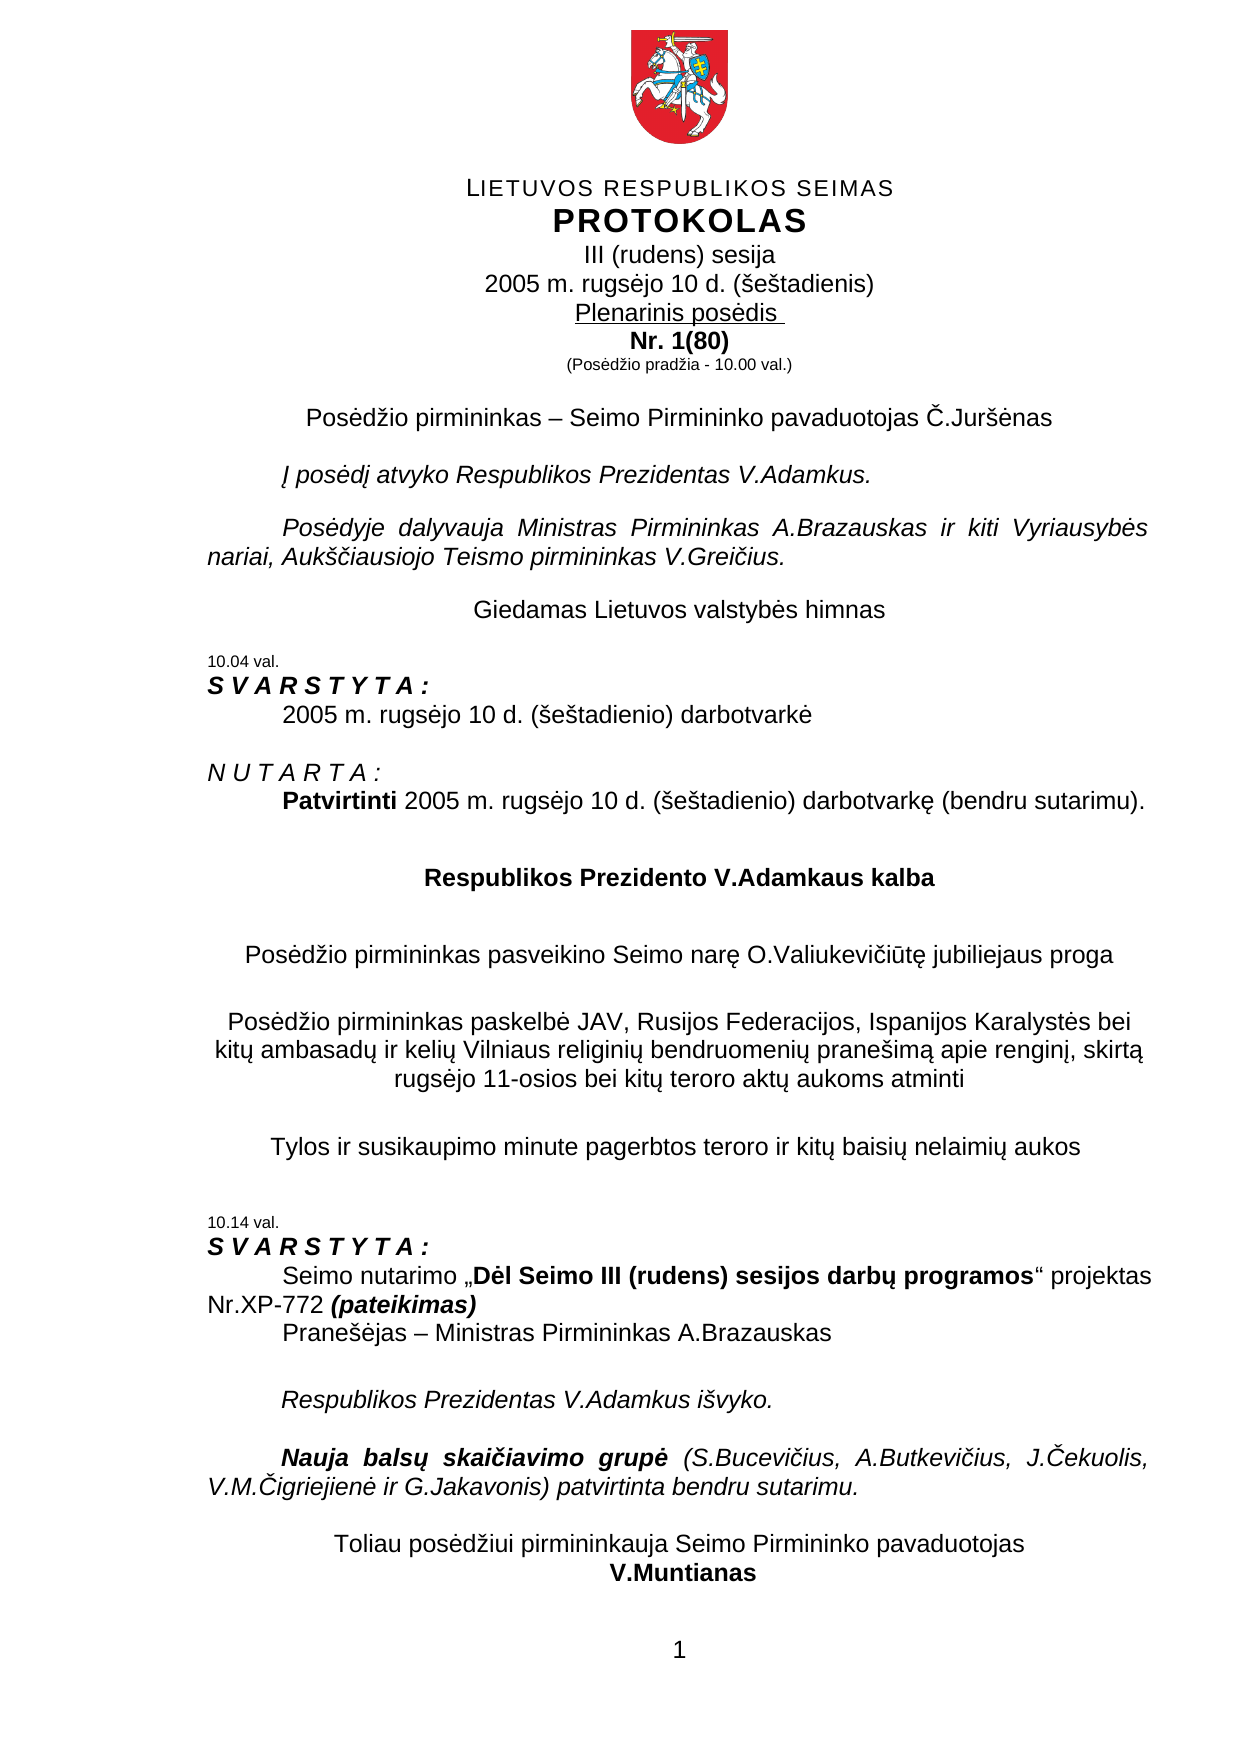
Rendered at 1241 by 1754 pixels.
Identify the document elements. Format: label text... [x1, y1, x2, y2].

text PROTOKOLAS [207, 202, 1152, 240]
subtitle Respublikos Prezidento V.Adamkaus kalba [207, 863, 1152, 892]
text 2005 m. rugsėjo 10 d. (šeštadienio) darbotvarkė [207, 700, 1152, 729]
text V.Muntianas [207, 1558, 1152, 1587]
text Posėdžio pirmininkas paskelbė JAV, Rusijos Federacijos, Ispanijos Karalystės bei kitų ambasadų ir kelių Vilniaus religinių bendruomenių pranešimą apie renginį, skirtą rugsėjo 11-osios bei kitų teroro aktų aukoms atminti [207, 1007, 1152, 1093]
text Nr. 1(80) [207, 326, 1152, 355]
text Posėdžio pirmininkas – Seimo Pirmininko pavaduotojas Č.Juršėnas [207, 403, 1152, 432]
text Į posėdį atvyko Respublikos Prezidentas V.Adamkus. [207, 460, 1152, 489]
text Seimo nutarimo „Dėl Seimo III (rudens) sesijos darbų programos“ projektas Nr.XP-772 (pateikimas) [207, 1261, 1152, 1318]
text Giedamas Lietuvos valstybės himnas [207, 594, 1152, 623]
text (Posėdžio pradžia - 10.00 val.) [207, 355, 1152, 374]
text Toliau posėdžiui pirmininkauja Seimo Pirmininko pavaduotojas [207, 1529, 1152, 1558]
text LIETUVOS RESPUBLIKOS SEIMAS [207, 173, 1152, 202]
text Respublikos Prezidentas V.Adamkus išvyko. [207, 1386, 1152, 1414]
text 10.04 val. [207, 652, 1152, 671]
text Pranešėjas – Ministras Pirmininkas A.Brazauskas [207, 1318, 1152, 1347]
text Tylos ir susikaupimo minute pagerbtos teroro ir kitų baisių nelaimių aukos [207, 1131, 1152, 1160]
text III (rudens) sesija [207, 240, 1152, 269]
text Posėdyje dalyvauja Ministras Pirmininkas A.Brazauskas ir kiti Vyriausybės nariai, Aukščiausiojo Teismo pirmininkas V.Greičius. [207, 513, 1152, 571]
text S V A R S T Y T A : [207, 1232, 1152, 1261]
text Plenarinis posėdis [207, 297, 1152, 326]
text S V A R S T Y T A : [207, 671, 1152, 700]
text Posėdžio pirmininkas pasveikino Seimo narę O.Valiukevičiūtę jubiliejaus proga [207, 939, 1152, 968]
text N U T A R T A : [207, 757, 1152, 786]
text 2005 m. rugsėjo 10 d. (šeštadienis) [207, 269, 1152, 297]
text Patvirtinti 2005 m. rugsėjo 10 d. (šeštadienio) darbotvarkę (bendru sutarimu). [207, 786, 1152, 815]
text 10.14 val. [207, 1213, 1152, 1232]
text Nauja balsų skaičiavimo grupė (S.Bucevičius, A.Butkevičius, J.Čekuolis, V.M.Čigriejienė ir G.Jakavonis) patvirtinta bendru sutarimu. [207, 1443, 1152, 1501]
